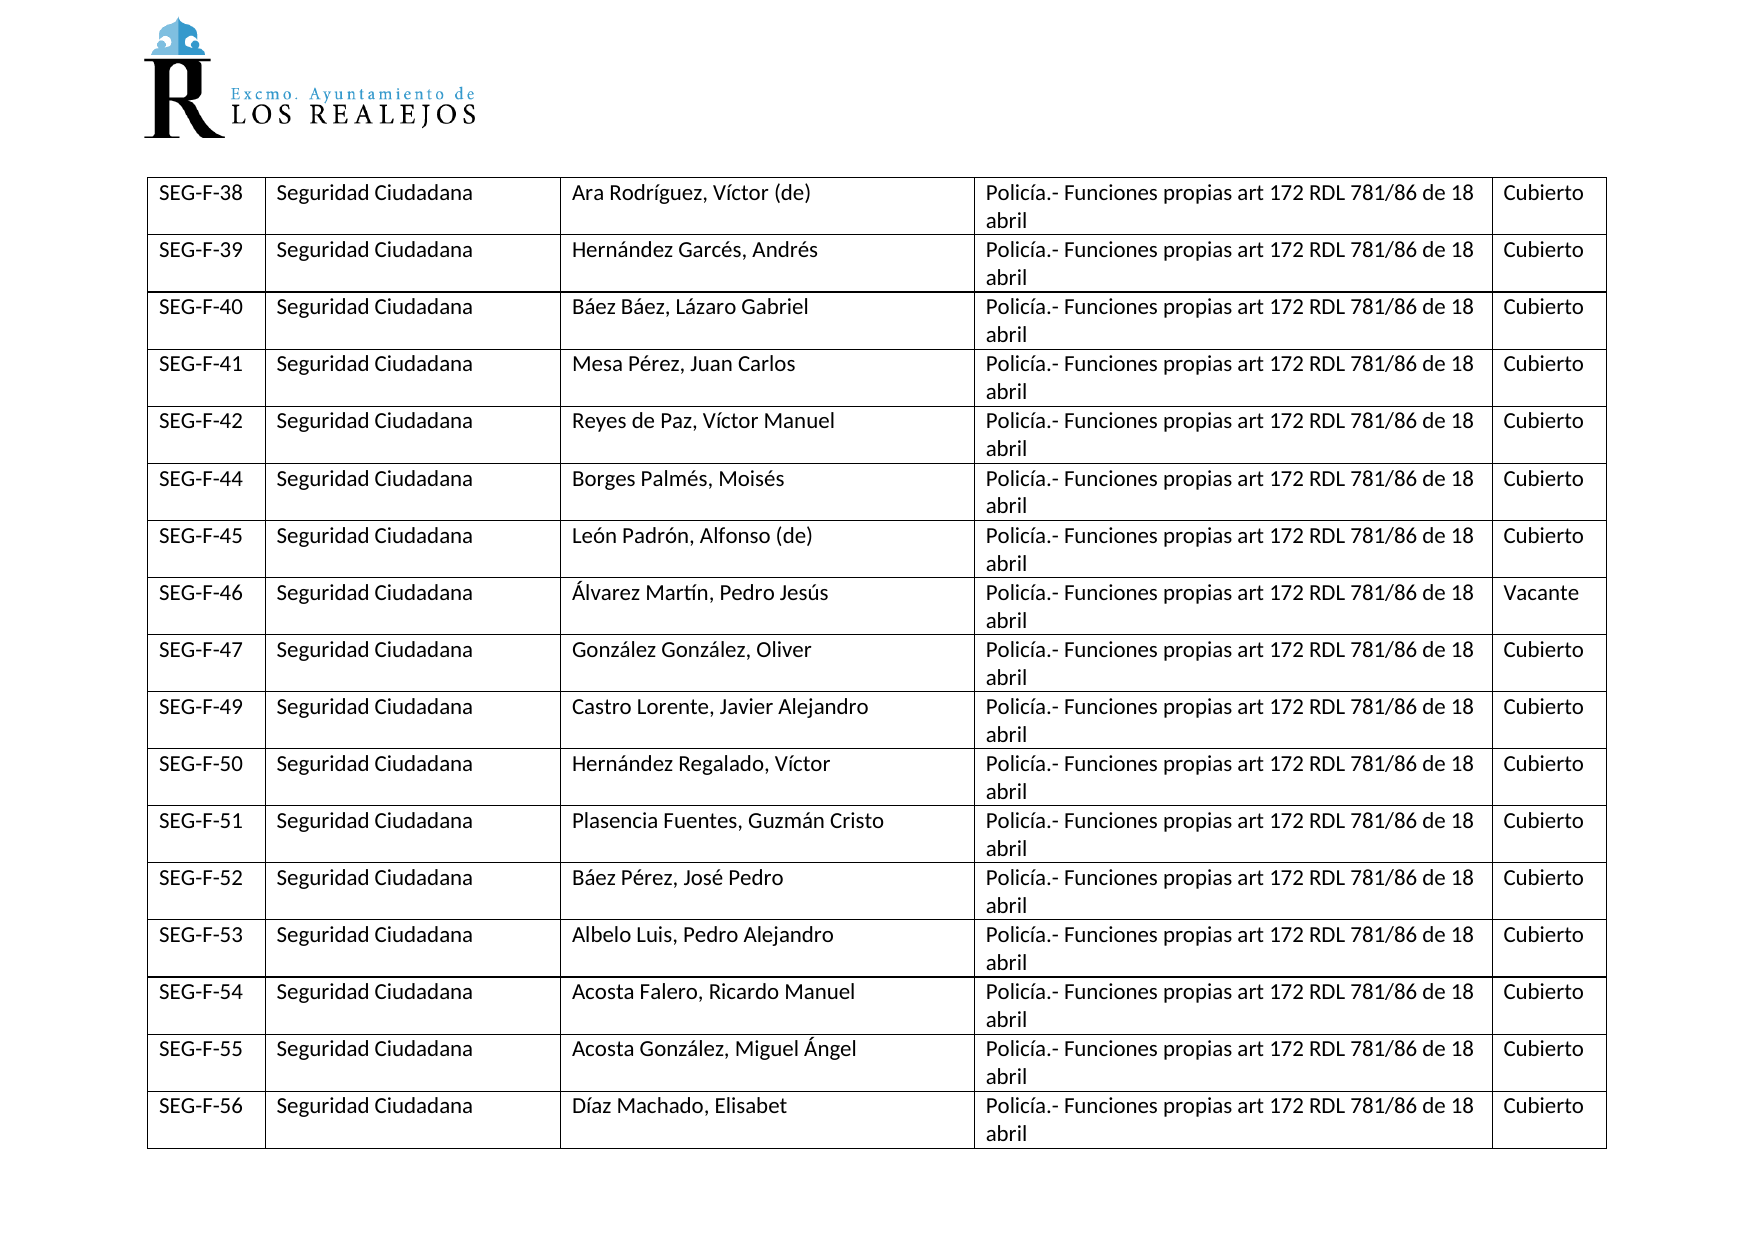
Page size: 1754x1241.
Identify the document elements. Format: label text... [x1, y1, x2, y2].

table_cell Cubierto [1493, 235, 1606, 291]
table_cell Seguridad Ciudadana [266, 350, 560, 406]
table_cell Cubierto [1493, 635, 1606, 691]
table_cell Hernández Garcés, Andrés [561, 235, 974, 291]
table_cell Cubierto [1493, 464, 1606, 520]
table_cell Seguridad Ciudadana [266, 692, 560, 748]
table_cell Policía.- Funciones propias art 172 RDL 781/86 de 18 abril [975, 806, 1492, 862]
table_cell Mesa Pérez, Juan Carlos [561, 350, 974, 406]
table_cell Policía.- Funciones propias art 172 RDL 781/86 de 18 abril [975, 293, 1492, 348]
table_cell Albelo Luis, Pedro Alejandro [561, 920, 974, 976]
table_cell Álvarez Martín, Pedro Jesús [561, 578, 974, 634]
table_cell Policía.- Funciones propias art 172 RDL 781/86 de 18 abril [975, 1092, 1492, 1148]
table_cell Báez Báez, Lázaro Gabriel [561, 293, 974, 348]
table_cell Cubierto [1493, 178, 1606, 234]
table_cell Acosta González, Miguel Ángel [561, 1035, 974, 1091]
table_cell SEG-F-42 [148, 407, 265, 463]
table_cell Cubierto [1493, 749, 1606, 805]
table_cell Seguridad Ciudadana [266, 407, 560, 463]
table_cell Vacante [1493, 578, 1606, 634]
table_cell Cubierto [1493, 293, 1606, 348]
table_cell Policía.- Funciones propias art 172 RDL 781/86 de 18 abril [975, 749, 1492, 805]
table_cell Cubierto [1493, 806, 1606, 862]
table_cell Díaz Machado, Elisabet [561, 1092, 974, 1148]
table_cell SEG-F-38 [148, 178, 265, 234]
table_cell Seguridad Ciudadana [266, 235, 560, 291]
table_cell Seguridad Ciudadana [266, 464, 560, 520]
table_cell SEG-F-39 [148, 235, 265, 291]
table_cell Policía.- Funciones propias art 172 RDL 781/86 de 18 abril [975, 635, 1492, 691]
table_cell Policía.- Funciones propias art 172 RDL 781/86 de 18 abril [975, 464, 1492, 520]
table_cell Seguridad Ciudadana [266, 178, 560, 234]
table_cell Seguridad Ciudadana [266, 863, 560, 919]
table_cell SEG-F-56 [148, 1092, 265, 1148]
table_cell Seguridad Ciudadana [266, 978, 560, 1033]
table_cell León Padrón, Alfonso (de) [561, 521, 974, 577]
table_cell SEG-F-50 [148, 749, 265, 805]
table_cell Báez Pérez, José Pedro [561, 863, 974, 919]
table_cell Plasencia Fuentes, Guzmán Cristo [561, 806, 974, 862]
table_cell Seguridad Ciudadana [266, 749, 560, 805]
table_cell Cubierto [1493, 1035, 1606, 1091]
table_cell Seguridad Ciudadana [266, 1035, 560, 1091]
table_cell SEG-F-47 [148, 635, 265, 691]
table_cell Cubierto [1493, 521, 1606, 577]
table_cell Hernández Regalado, Víctor [561, 749, 974, 805]
table_cell Policía.- Funciones propias art 172 RDL 781/86 de 18 abril [975, 863, 1492, 919]
table_cell Borges Palmés, Moisés [561, 464, 974, 520]
table_cell SEG-F-49 [148, 692, 265, 748]
table_cell SEG-F-55 [148, 1035, 265, 1091]
table_cell SEG-F-45 [148, 521, 265, 577]
table_cell SEG-F-41 [148, 350, 265, 406]
table_cell Policía.- Funciones propias art 172 RDL 781/86 de 18 abril [975, 350, 1492, 406]
table_cell Cubierto [1493, 692, 1606, 748]
table_cell Castro Lorente, Javier Alejandro [561, 692, 974, 748]
table_cell González González, Oliver [561, 635, 974, 691]
table_cell Seguridad Ciudadana [266, 521, 560, 577]
table_cell Policía.- Funciones propias art 172 RDL 781/86 de 18 abril [975, 178, 1492, 234]
table_cell SEG-F-40 [148, 293, 265, 348]
table_cell Cubierto [1493, 863, 1606, 919]
table_cell Cubierto [1493, 978, 1606, 1033]
table_cell SEG-F-51 [148, 806, 265, 862]
table_cell Policía.- Funciones propias art 172 RDL 781/86 de 18 abril [975, 920, 1492, 976]
table_cell Policía.- Funciones propias art 172 RDL 781/86 de 18 abril [975, 578, 1492, 634]
table_cell Policía.- Funciones propias art 172 RDL 781/86 de 18 abril [975, 978, 1492, 1033]
table_cell Reyes de Paz, Víctor Manuel [561, 407, 974, 463]
table_cell Policía.- Funciones propias art 172 RDL 781/86 de 18 abril [975, 235, 1492, 291]
table_cell SEG-F-44 [148, 464, 265, 520]
table_cell Seguridad Ciudadana [266, 920, 560, 976]
table_cell Policía.- Funciones propias art 172 RDL 781/86 de 18 abril [975, 692, 1492, 748]
table_cell Seguridad Ciudadana [266, 806, 560, 862]
table_cell SEG-F-46 [148, 578, 265, 634]
table_cell Seguridad Ciudadana [266, 578, 560, 634]
table_cell Policía.- Funciones propias art 172 RDL 781/86 de 18 abril [975, 521, 1492, 577]
table_cell SEG-F-54 [148, 978, 265, 1033]
table_cell Cubierto [1493, 350, 1606, 406]
table_cell Seguridad Ciudadana [266, 293, 560, 348]
table_cell SEG-F-52 [148, 863, 265, 919]
table_cell Cubierto [1493, 407, 1606, 463]
table_cell Cubierto [1493, 1092, 1606, 1148]
table_cell Cubierto [1493, 920, 1606, 976]
table_cell Policía.- Funciones propias art 172 RDL 781/86 de 18 abril [975, 1035, 1492, 1091]
table_cell Ara Rodríguez, Víctor (de) [561, 178, 974, 234]
table_cell Seguridad Ciudadana [266, 635, 560, 691]
table_cell Seguridad Ciudadana [266, 1092, 560, 1148]
table_cell Acosta Falero, Ricardo Manuel [561, 978, 974, 1033]
table_cell Policía.- Funciones propias art 172 RDL 781/86 de 18 abril [975, 407, 1492, 463]
table_cell SEG-F-53 [148, 920, 265, 976]
